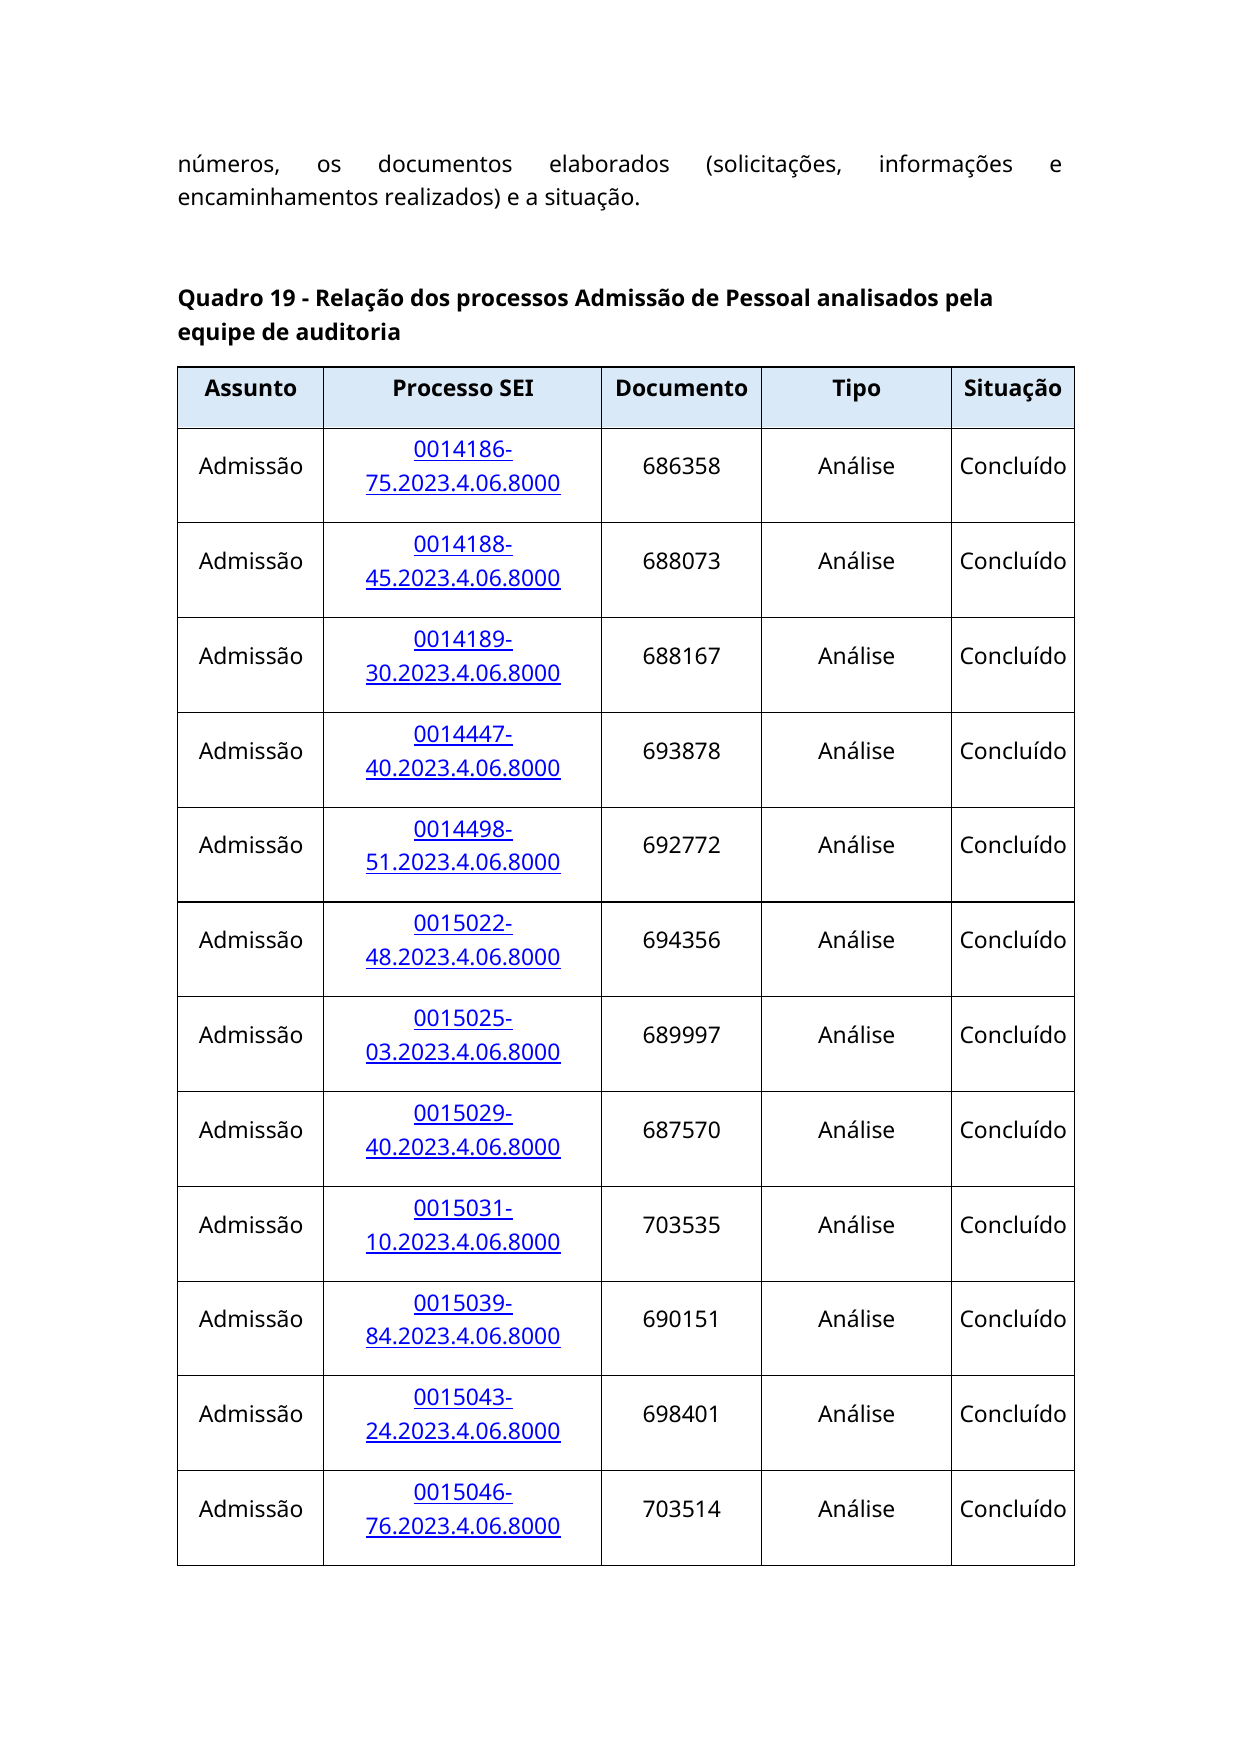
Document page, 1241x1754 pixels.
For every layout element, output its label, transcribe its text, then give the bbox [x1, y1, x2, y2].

table_cell Análise [762, 1092, 951, 1186]
table_cell Concluído [952, 1187, 1074, 1281]
table_cell 694356 [602, 903, 761, 996]
table_cell Concluído [952, 523, 1074, 617]
table_header Assunto [178, 368, 323, 427]
table_cell 0015046-76.2023.4.06.8000 [324, 1471, 601, 1565]
table_cell 686358 [602, 429, 761, 522]
table_cell Concluído [952, 1282, 1074, 1375]
table_cell Admissão [178, 1471, 323, 1565]
table_cell 688073 [602, 523, 761, 617]
table_cell 0014189-30.2023.4.06.8000 [324, 618, 601, 712]
table_cell Análise [762, 618, 951, 712]
table_cell 698401 [602, 1376, 761, 1470]
table_cell Admissão [178, 997, 323, 1091]
table_cell 0015022-48.2023.4.06.8000 [324, 903, 601, 996]
table_cell 0015043-24.2023.4.06.8000 [324, 1376, 601, 1470]
table_cell 0014498-51.2023.4.06.8000 [324, 808, 601, 901]
table_cell 0015031-10.2023.4.06.8000 [324, 1187, 601, 1281]
table_cell 703535 [602, 1187, 761, 1281]
table_cell 0015029-40.2023.4.06.8000 [324, 1092, 601, 1186]
table_cell 0014188-45.2023.4.06.8000 [324, 523, 601, 617]
table_cell Concluído [952, 713, 1074, 807]
table_cell Admissão [178, 1282, 323, 1375]
table_cell 689997 [602, 997, 761, 1091]
table_cell Análise [762, 429, 951, 522]
table_cell 693878 [602, 713, 761, 807]
table_cell Admissão [178, 1376, 323, 1470]
table_cell Concluído [952, 1376, 1074, 1470]
table_cell Análise [762, 1376, 951, 1470]
table_cell Admissão [178, 808, 323, 901]
table_cell Admissão [178, 1187, 323, 1281]
table_cell Admissão [178, 429, 323, 522]
table_cell 690151 [602, 1282, 761, 1375]
table_cell Concluído [952, 808, 1074, 901]
table_cell Admissão [178, 903, 323, 996]
table_cell Análise [762, 808, 951, 901]
table_cell Análise [762, 1471, 951, 1565]
text Quadro 19 - Relação dos processos Admissão de Pessoal analisados pela equipe de auditoria [177, 282, 1063, 347]
table_cell Admissão [178, 618, 323, 712]
table_cell 0014447-40.2023.4.06.8000 [324, 713, 601, 807]
table_header Tipo [762, 368, 951, 427]
table_header Documento [602, 368, 761, 427]
table_cell 692772 [602, 808, 761, 901]
table_cell Análise [762, 1282, 951, 1375]
table_cell 0014186-75.2023.4.06.8000 [324, 429, 601, 522]
table_cell Concluído [952, 1471, 1074, 1565]
table_cell 688167 [602, 618, 761, 712]
table_cell 0015039-84.2023.4.06.8000 [324, 1282, 601, 1375]
table_cell 703514 [602, 1471, 761, 1565]
table_cell Análise [762, 903, 951, 996]
table_cell Concluído [952, 903, 1074, 996]
text números, os documentos elaborados (solicitações, informações e encaminhamentos realizados) e a situação. [177, 148, 1063, 213]
table_header Situação [952, 368, 1074, 427]
table_cell 0015025-03.2023.4.06.8000 [324, 997, 601, 1091]
table_cell 687570 [602, 1092, 761, 1186]
table_cell Admissão [178, 523, 323, 617]
table_header Processo SEI [324, 368, 601, 427]
table_cell Análise [762, 713, 951, 807]
table_cell Admissão [178, 713, 323, 807]
table_cell Concluído [952, 618, 1074, 712]
table_cell Concluído [952, 997, 1074, 1091]
table_cell Concluído [952, 429, 1074, 522]
table_cell Análise [762, 1187, 951, 1281]
table_cell Análise [762, 523, 951, 617]
table_cell Concluído [952, 1092, 1074, 1186]
table_cell Admissão [178, 1092, 323, 1186]
table_cell Análise [762, 997, 951, 1091]
